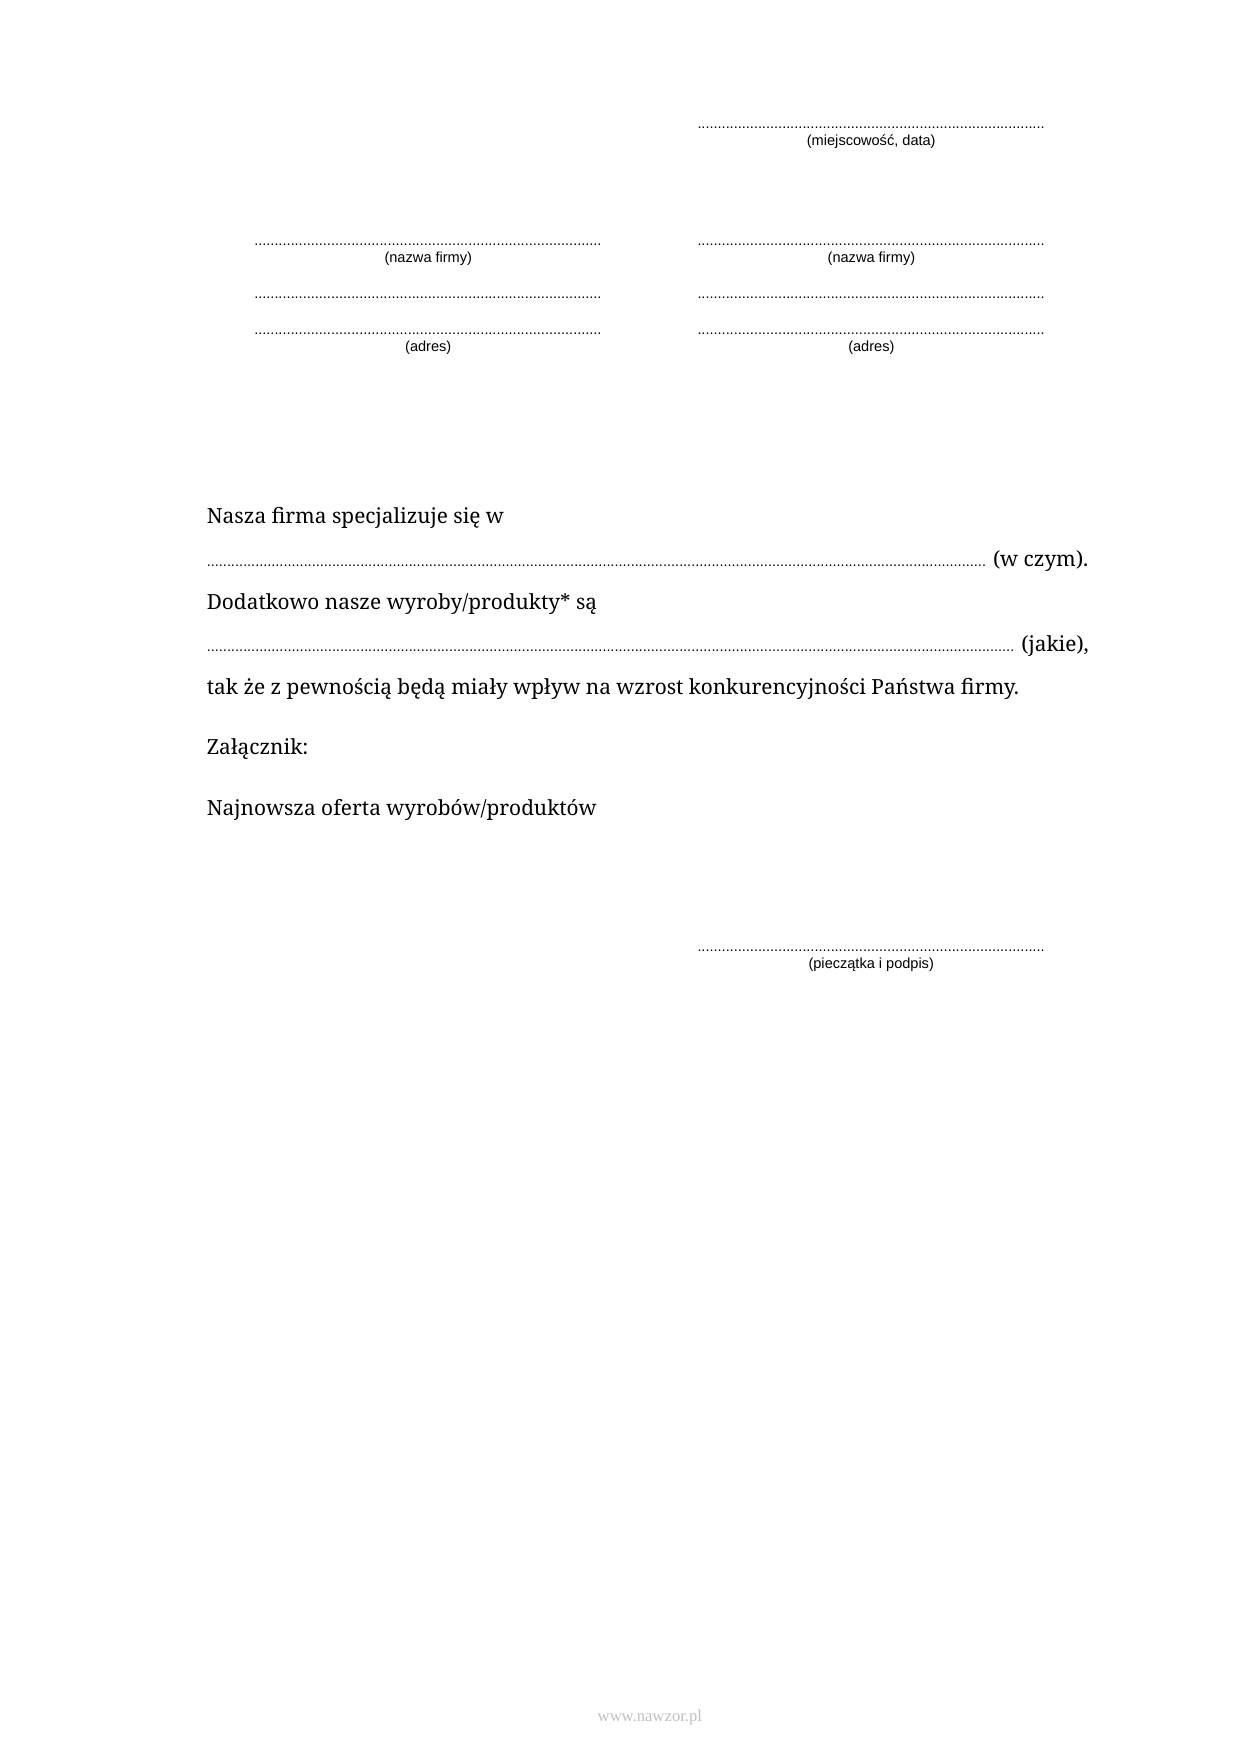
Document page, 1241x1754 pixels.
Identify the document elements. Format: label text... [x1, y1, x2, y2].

text Nasza firma specjalizuje się w ................................................................................................................................................................................................. (w czym). Dodatkowo nasze wyroby/produkty* są ........................................................................................................................................................................................................ (jakie), tak że z pewnością będą miały wpływ na wzrost konkurencyjności Państwa firmy. [207, 502, 1093, 701]
table_header ...................................................................................... (nazwa firmy) [207, 213, 649, 265]
text Załącznik: [207, 732, 1093, 761]
table_header ...................................................................................... (nazwa firmy) [650, 213, 1093, 265]
table_cell ...................................................................................... ...................................................................................... (adres) [650, 265, 1093, 354]
text Najnowsza oferta wyrobów/produktów [207, 793, 1093, 821]
table_header ...................................................................................... (pieczątka i podpis) [650, 883, 1093, 977]
table_header [207, 883, 649, 977]
table_cell ...................................................................................... ...................................................................................... (adres) [207, 265, 649, 354]
